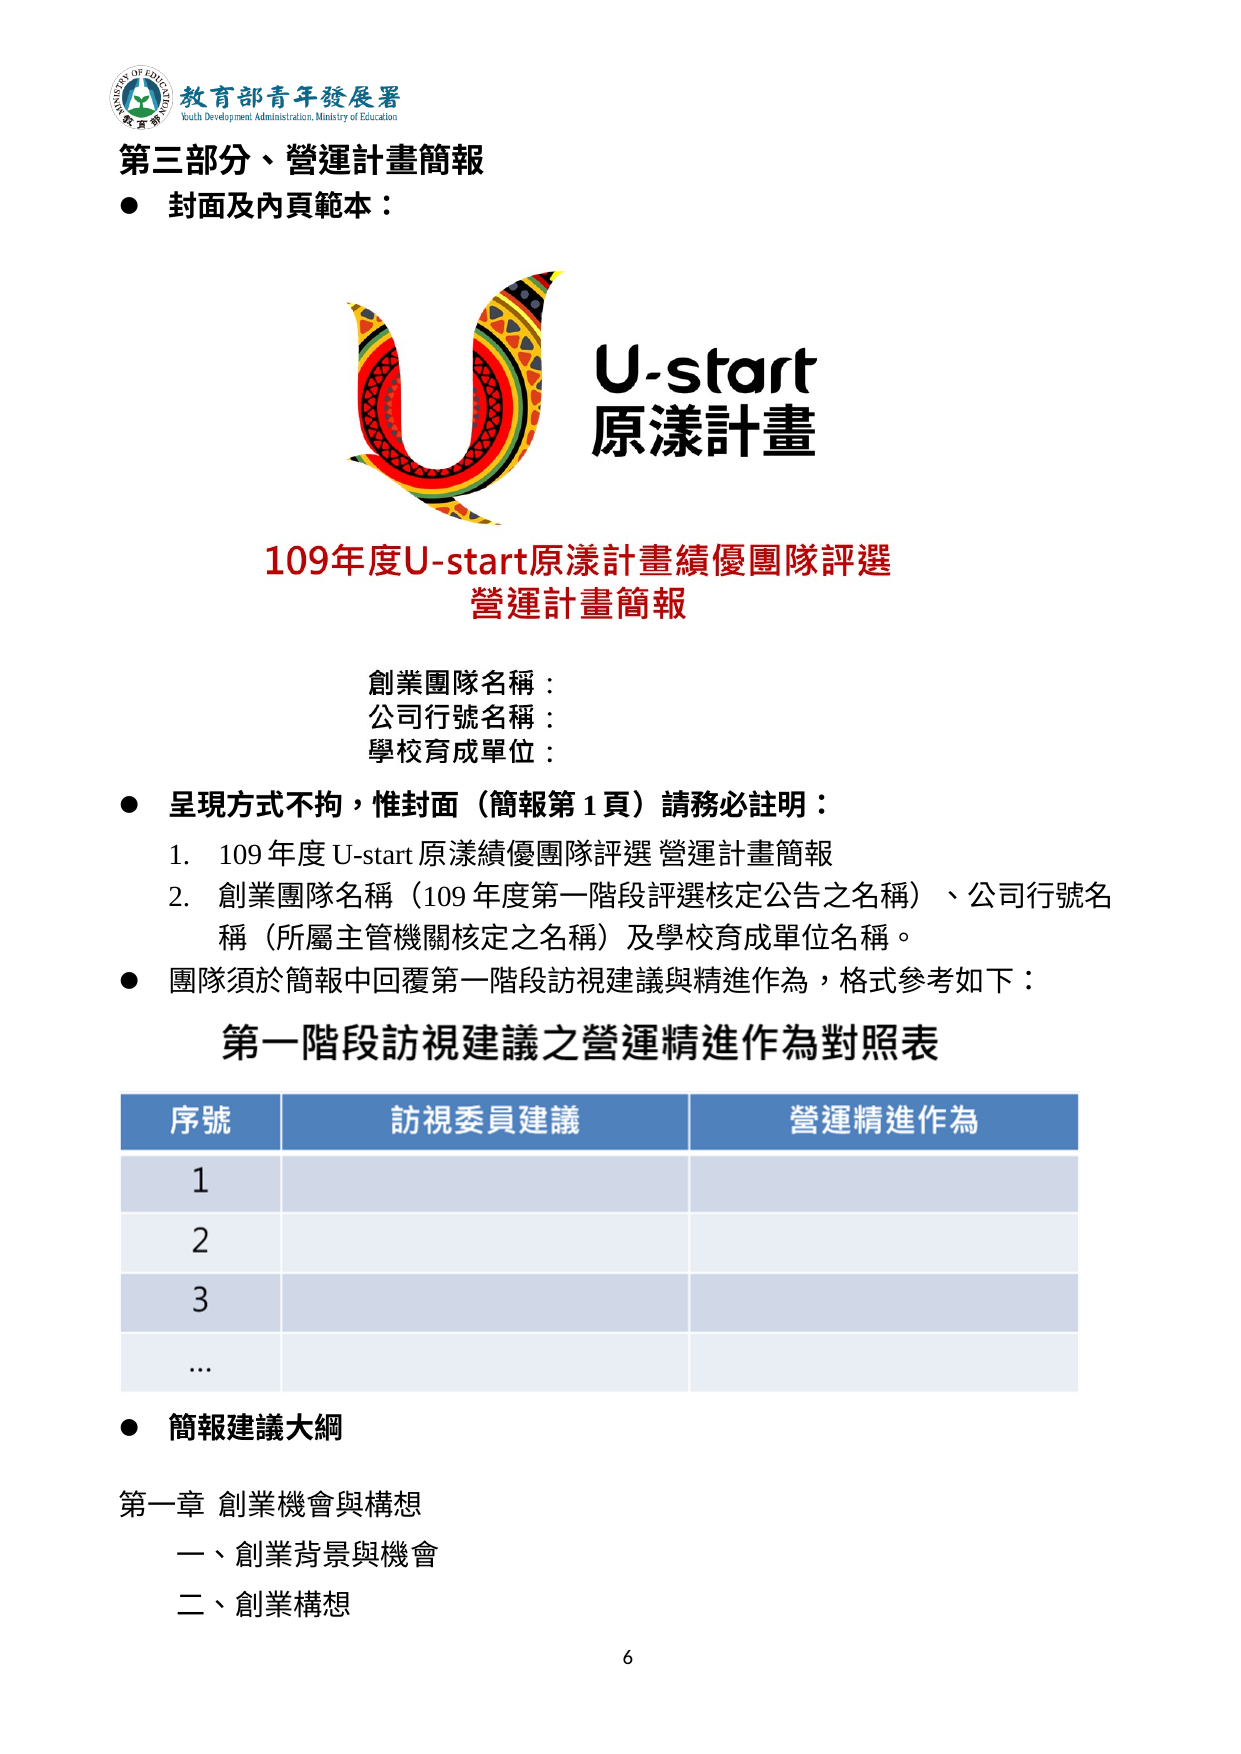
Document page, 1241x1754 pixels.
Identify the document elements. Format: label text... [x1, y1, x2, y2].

text 一、創業背景與機會 [118, 1525, 1137, 1575]
list 109年度U-start原漾績優團隊評選 營運計畫簡報 [168, 830, 1137, 872]
list 封面及內頁範本： [118, 182, 1137, 224]
picture [102, 60, 406, 134]
list 團隊須於簡報中回覆第一階段訪視建議與精進作為，格式參考如下： [118, 957, 1137, 999]
picture [168, 230, 988, 778]
list 簡報建議大綱 [118, 1404, 1137, 1446]
text 二、創業構想 [118, 1575, 1137, 1625]
text 第三部分、營運計畫簡報 [118, 134, 1137, 182]
list 呈現方式不拘，惟封面（簡報第1頁）請務必註明： [118, 782, 1137, 824]
list 創業團隊名稱（109年度第一階段評選核定公告之名稱）、公司行號名稱（所屬主管機關核定之名稱）及學校育成單位名稱。 [168, 872, 1137, 957]
picture [118, 1005, 1084, 1400]
text 第一章 創業機會與構想 [118, 1475, 1137, 1525]
